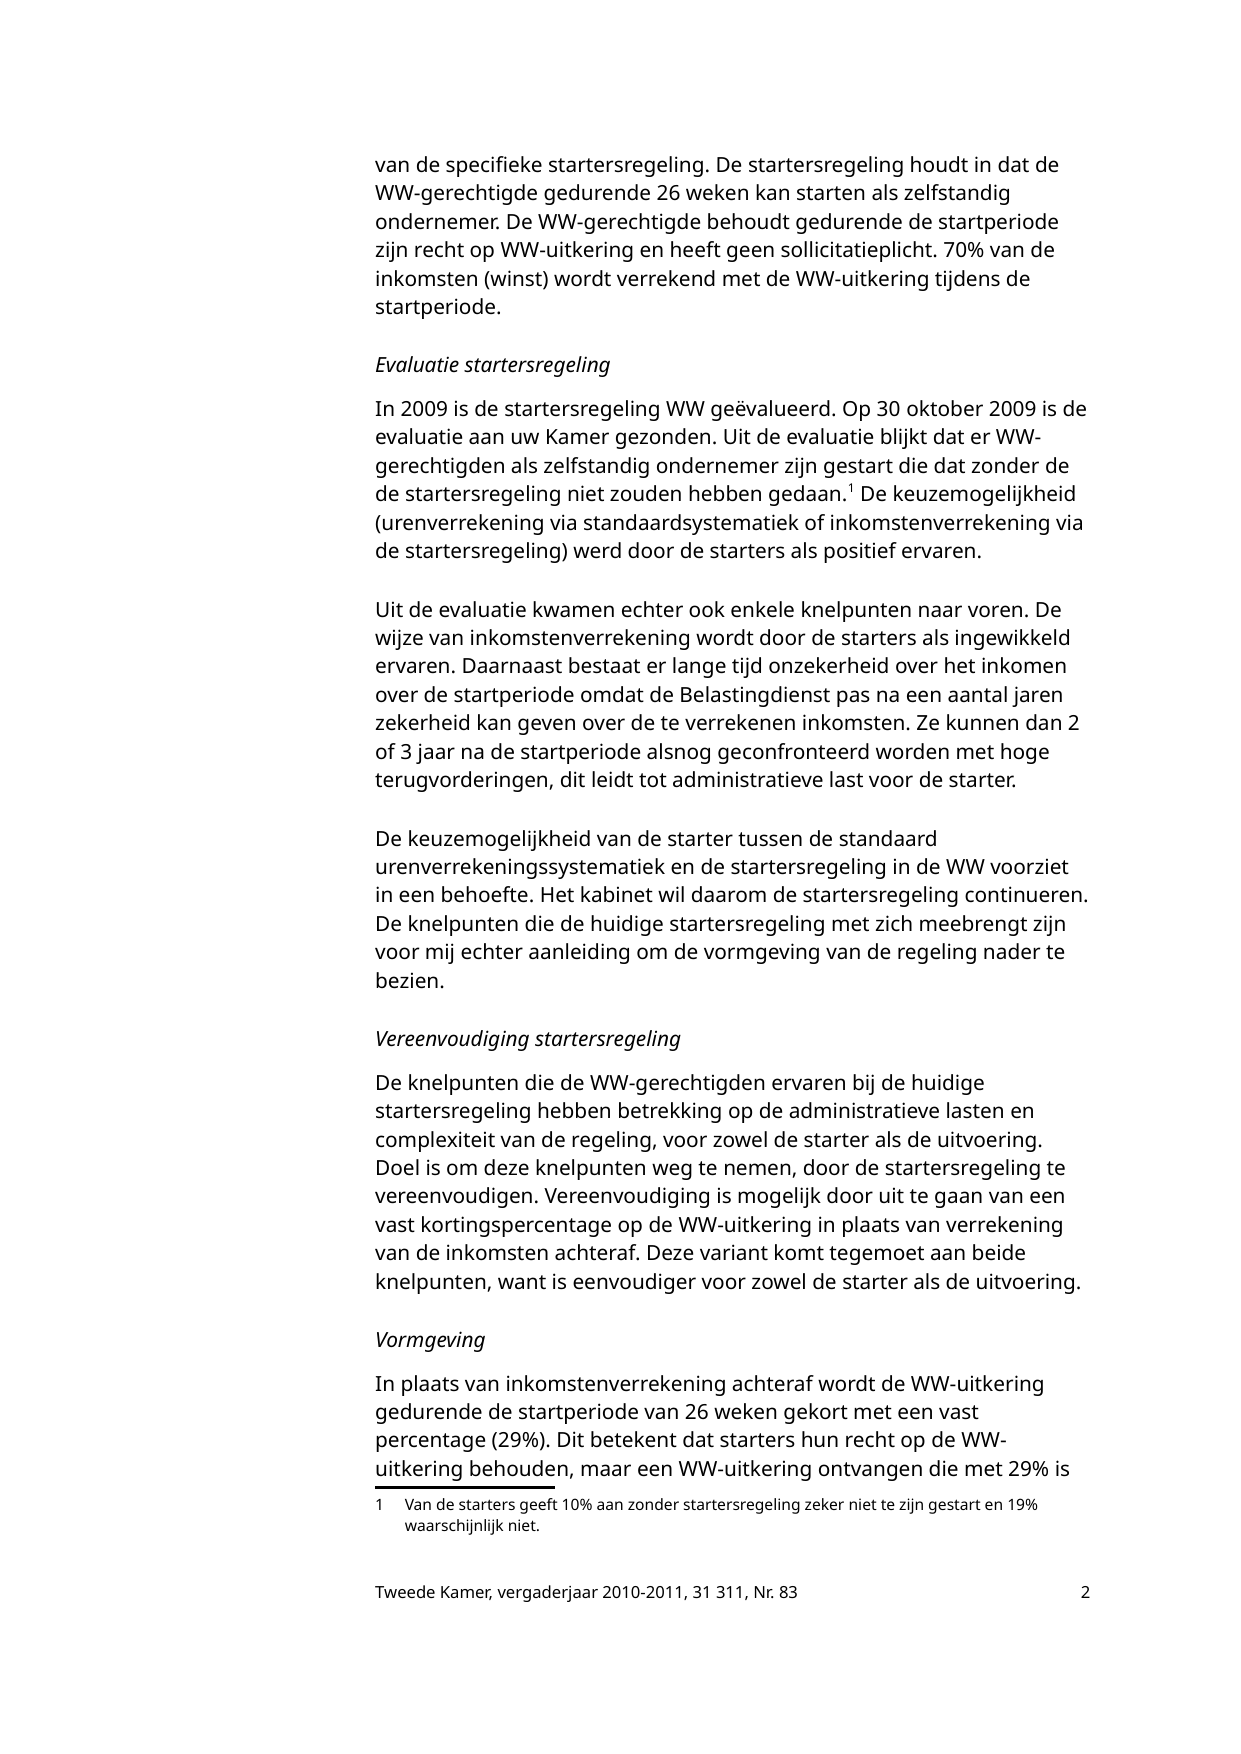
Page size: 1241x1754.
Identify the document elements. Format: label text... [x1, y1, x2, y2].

text Evaluatie startersregeling [375, 351, 1090, 379]
text Vereenvoudiging startersregeling [375, 1024, 1090, 1053]
text Van de starters geeft 10% aan zonder startersregeling zeker niet te zijn gestart en 19% waarschijnlijk niet. [375, 1479, 1090, 1536]
text van de specifieke startersregeling. De startersregeling houdt in dat de WW-gerechtigde gedurende 26 weken kan starten als zelfstandig ondernemer. De WW-gerechtigde behoudt gedurende de startperiode zijn recht op WW-uitkering en heeft geen sollicitatieplicht. 70% van de inkomsten (winst) wordt verrekend met de WW-uitkering tijdens de startperiode. [375, 150, 1090, 321]
text In 2009 is de startersregeling WW geëvalueerd. Op 30 oktober 2009 is de evaluatie aan uw Kamer gezonden. Uit de evaluatie blijkt dat er WW-gerechtigden als zelfstandig ondernemer zijn gestart die dat zonder de de startersregeling niet zouden hebben gedaan. De keuzemogelijkheid (urenverrekening via standaardsystematiek of inkomstenverrekening via de startersregeling) werd door de starters als positief ervaren. [375, 394, 1090, 565]
text Uit de evaluatie kwamen echter ook enkele knelpunten naar voren. De wijze van inkomstenverrekening wordt door de starters als ingewikkeld ervaren. Daarnaast bestaat er lange tijd onzekerheid over het inkomen over de startperiode omdat de Belastingdienst pas na een aantal jaren zekerheid kan geven over de te verrekenen inkomsten. Ze kunnen dan 2 of 3 jaar na de startperiode alsnog geconfronteerd worden met hoge terugvorderingen, dit leidt tot administratieve last voor de starter. [375, 595, 1090, 794]
text De knelpunten die de WW-gerechtigden ervaren bij de huidige startersregeling hebben betrekking op de administratieve lasten en complexiteit van de regeling, voor zowel de starter als de uitvoering. Doel is om deze knelpunten weg te nemen, door de startersregeling te vereenvoudigen. Vereenvoudiging is mogelijk door uit te gaan van een vast kortingspercentage op de WW-uitkering in plaats van verrekening van de inkomsten achteraf. Deze variant komt tegemoet aan beide knelpunten, want is eenvoudiger voor zowel de starter als de uitvoering. [375, 1068, 1090, 1295]
text De keuzemogelijkheid van de starter tussen de standaard urenverrekeningssystematiek en de startersregeling in de WW voorziet in een behoefte. Het kabinet wil daarom de startersregeling continueren. De knelpunten die de huidige startersregeling met zich meebrengt zijn voor mij echter aanleiding om de vormgeving van de regeling nader te bezien. [375, 824, 1090, 994]
text Vormgeving [375, 1325, 1090, 1354]
text In plaats van inkomstenverrekening achteraf wordt de WW-uitkering gedurende de startperiode van 26 weken gekort met een vast percentage (29%). Dit betekent dat starters hun recht op de WW-uitkering behouden, maar een WW-uitkering ontvangen die met 29% is verlaagd. Dit percentage is gebaseerd op het gebruik van de startersregeling over de afgelopen jaren en is zo vastgesteld dat vereenvoudiging van de regeling budgettair neutraal kan worden ingevoerd. Dit percentage is voor iedereen gelijk en is onafhankelijk van de inkomsten uit het eigen bedrijf of de als zelfstandige gewerkte uren. De voorwaarden die gelden voor de huidige startersregeling blijven ook van toepassing op de beoogde regeling. De gevolgen van een forfaitaire regeling kunnen verschillen per starter, terwijl het kortingspercentage voor elke starter gelijk is. [375, 1369, 1090, 1454]
